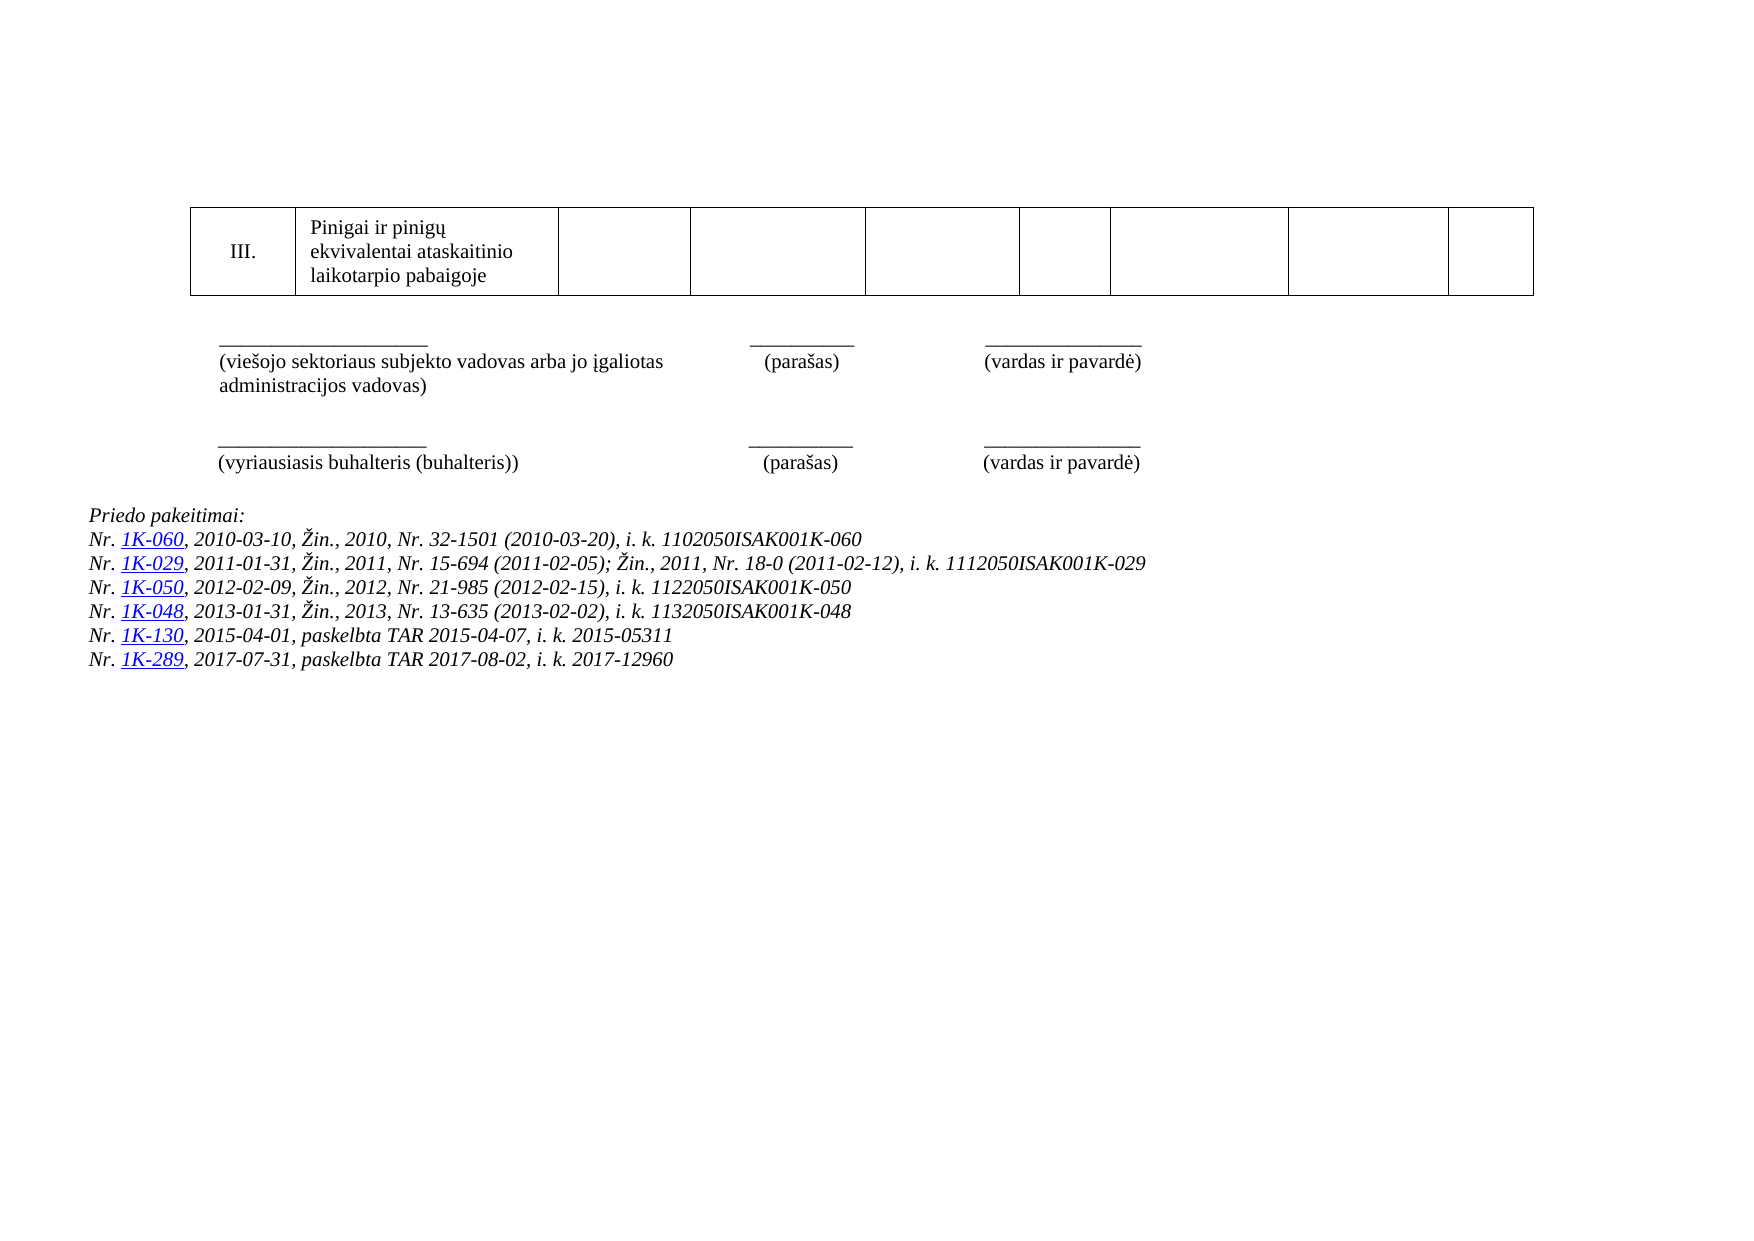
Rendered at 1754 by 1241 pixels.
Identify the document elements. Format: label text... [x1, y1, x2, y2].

text Nr. 1K-060, 2010-03-10, Žin., 2010, Nr. 32-1501 (2010-03-20), i. k. 1102050ISAK001K-060 [89, 527, 1636, 551]
text Nr. 1K-048, 2013-01-31, Žin., 2013, Nr. 13-635 (2013-02-02), i. k. 1132050ISAK001K-048 [89, 599, 1636, 623]
table_cell [1111, 208, 1288, 295]
table_header __________ (parašas) [684, 426, 917, 474]
table_header _______________ (vardas ir pavardė) [919, 325, 1153, 397]
table_header ____________________ (viešojo sektoriaus subjekto vadovas arba jo įgaliotas administracijos vadovas) [208, 325, 685, 397]
table_cell [1020, 208, 1110, 295]
text Nr. 1K-050, 2012-02-09, Žin., 2012, Nr. 21-985 (2012-02-15), i. k. 1122050ISAK001K-050 [89, 575, 1636, 599]
table_cell Pinigai ir pinigų ekvivalentai ataskaitinio laikotarpio pabaigoje [296, 208, 558, 295]
text Priedo pakeitimai: [89, 503, 1636, 527]
text Nr. 1K-029, 2011-01-31, Žin., 2011, Nr. 15-694 (2011-02-05); Žin., 2011, Nr. 18-0 (2011-02-12), i. k. 1112050ISAK001K-029 [89, 551, 1636, 575]
table_header _______________ (vardas ir pavardė) [918, 426, 1151, 474]
table_header ____________________ (vyriausiasis buhalteris (buhalteris)) [207, 426, 683, 474]
table_cell [691, 208, 865, 295]
table_cell [1289, 208, 1448, 295]
table_cell [1449, 208, 1533, 295]
table_header __________ (parašas) [685, 325, 919, 397]
text Nr. 1K-130, 2015-04-01, paskelbta TAR 2015-04-07, i. k. 2015-05311 [89, 623, 1636, 647]
text Nr. 1K-289, 2017-07-31, paskelbta TAR 2017-08-02, i. k. 2017-12960 [89, 647, 1636, 671]
table_cell [559, 208, 690, 295]
table_cell III. [191, 208, 295, 295]
table_cell [866, 208, 1019, 295]
